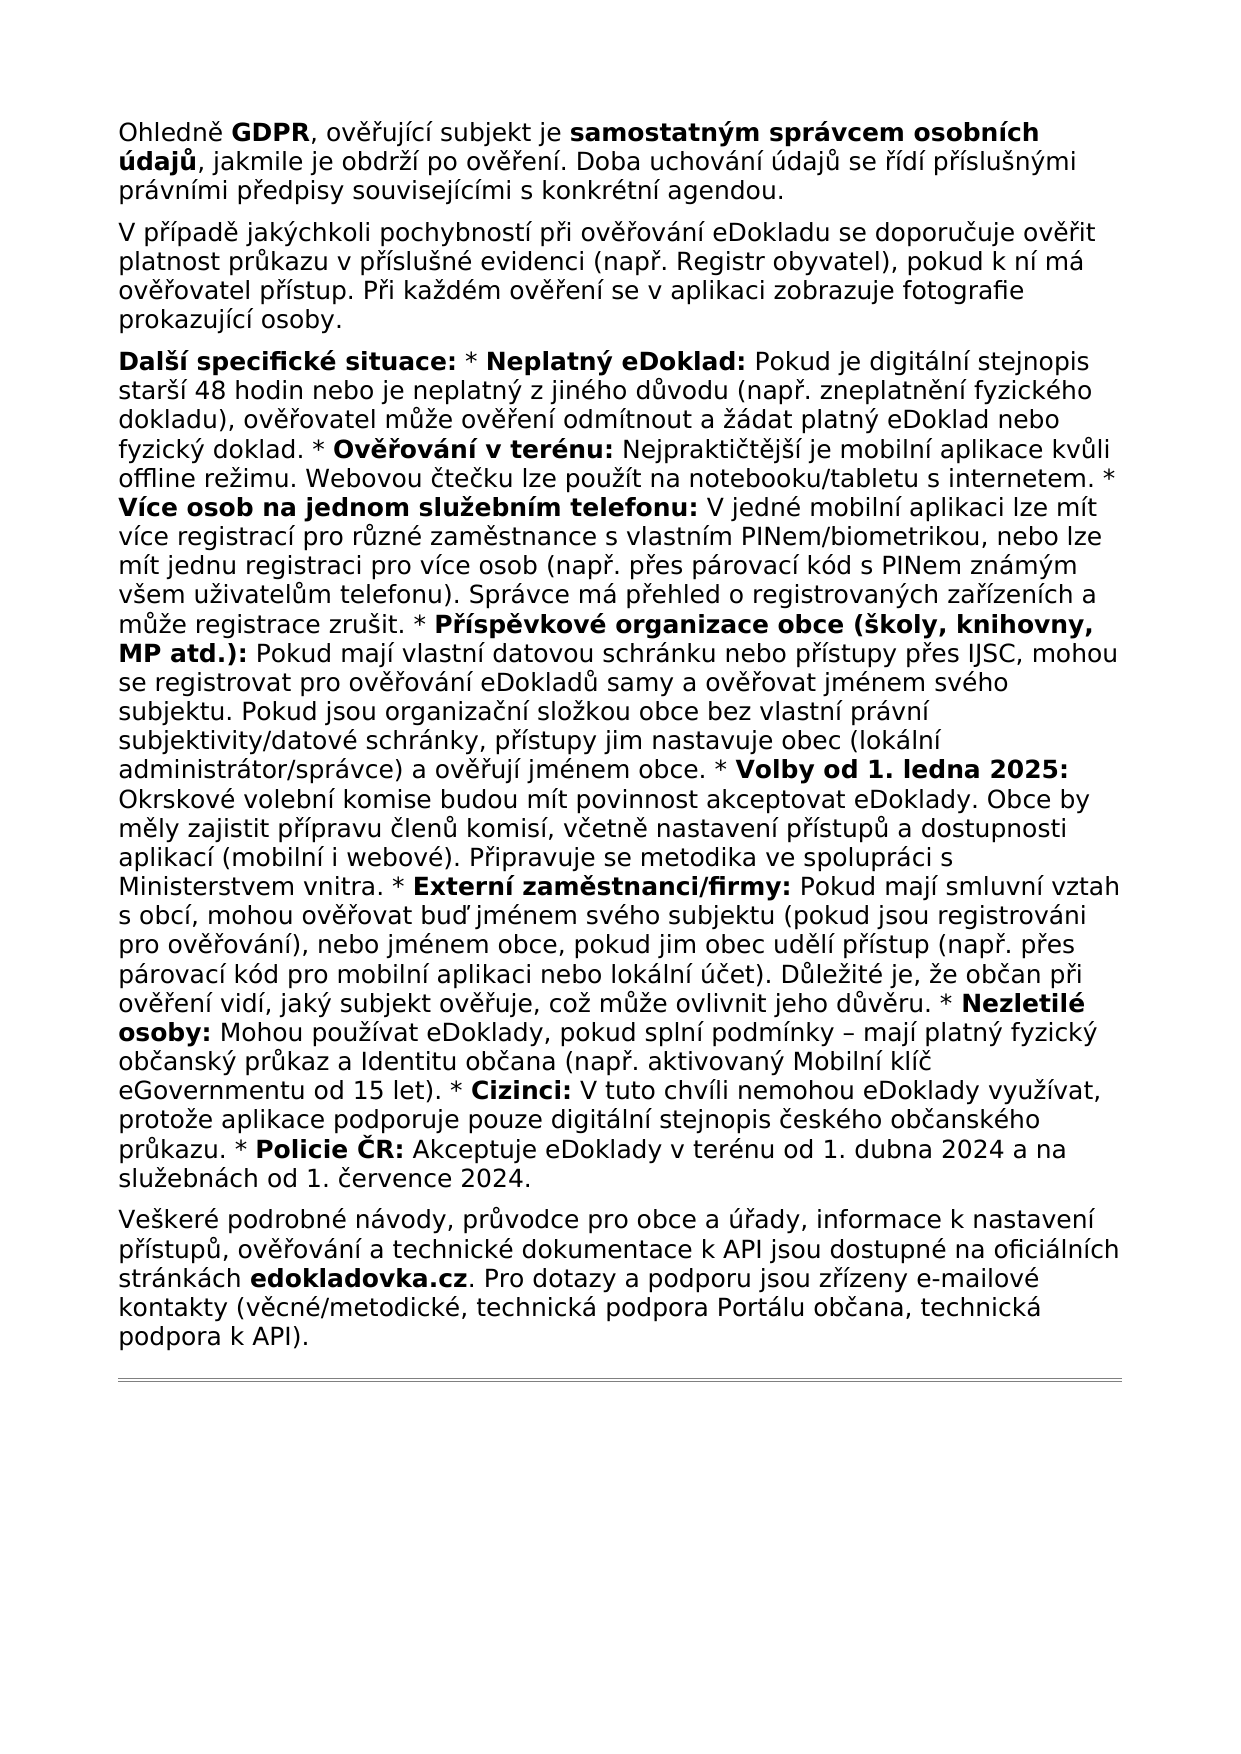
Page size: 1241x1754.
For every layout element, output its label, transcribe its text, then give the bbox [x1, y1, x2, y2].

text Veškeré podrobné návody, průvodce pro obce a úřady, informace k nastavení přístupů, ověřování a technické dokumentace k API jsou dostupné na oficiálních stránkách edokladovka.cz. Pro dotazy a podporu jsou zřízeny e-mailové kontakty (věcné/metodické, technická podpora Portálu občana, technická podpora k API). [118, 1206, 1122, 1351]
text Další specifické situace: * Neplatný eDoklad: Pokud je digitální stejnopis starší 48 hodin nebo je neplatný z jiného důvodu (např. zneplatnění fyzického dokladu), ověřovatel může ověření odmítnout a žádat platný eDoklad nebo fyzický doklad. * Ověřování v terénu: Nejpraktičtější je mobilní aplikace kvůli offline režimu. Webovou čtečku lze použít na notebooku/tabletu s internetem. * Více osob na jednom služebním telefonu: V jedné mobilní aplikaci lze mít více registrací pro různé zaměstnance s vlastním PINem/biometrikou, nebo lze mít jednu registraci pro více osob (např. přes párovací kód s PINem známým všem uživatelům telefonu). Správce má přehled o registrovaných zařízeních a může registrace zrušit. * Příspěvkové organizace obce (školy, knihovny, MP atd.): Pokud mají vlastní datovou schránku nebo přístupy přes IJSC, mohou se registrovat pro ověřování eDokladů samy a ověřovat jménem svého subjektu. Pokud jsou organizační složkou obce bez vlastní právní subjektivity/datové schránky, přístupy jim nastavuje obec (lokální administrátor/správce) a ověřují jménem obce. * Volby od 1. ledna 2025: Okrskové volební komise budou mít povinnost akceptovat eDoklady. Obce by měly zajistit přípravu členů komisí, včetně nastavení přístupů a dostupnosti aplikací (mobilní i webové). Připravuje se metodika ve spolupráci s Ministerstvem vnitra. * Externí zaměstnanci/firmy: Pokud mají smluvní vztah s obcí, mohou ověřovat buď jménem svého subjektu (pokud jsou registrováni pro ověřování), nebo jménem obce, pokud jim obec udělí přístup (např. přes párovací kód pro mobilní aplikaci nebo lokální účet). Důležité je, že občan při ověření vidí, jaký subjekt ověřuje, což může ovlivnit jeho důvěru. * Nezletilé osoby: Mohou používat eDoklady, pokud splní podmínky – mají platný fyzický občanský průkaz a Identitu občana (např. aktivovaný Mobilní klíč eGovernmentu od 15 let). * Cizinci: V tuto chvíli nemohou eDoklady využívat, protože aplikace podporuje pouze digitální stejnopis českého občanského průkazu. * Policie ČR: Akceptuje eDoklady v terénu od 1. dubna 2024 a na služebnách od 1. července 2024. [118, 347, 1122, 1193]
text V případě jakýchkoli pochybností při ověřování eDokladu se doporučuje ověřit platnost průkazu v příslušné evidenci (např. Registr obyvatel), pokud k ní má ověřovatel přístup. Při každém ověření se v aplikaci zobrazuje fotografie prokazující osoby. [118, 218, 1122, 335]
text Ohledně GDPR, ověřující subjekt je samostatným správcem osobních údajů, jakmile je obdrží po ověření. Doba uchování údajů se řídí příslušnými právními předpisy souvisejícími s konkrétní agendou. [118, 118, 1122, 206]
